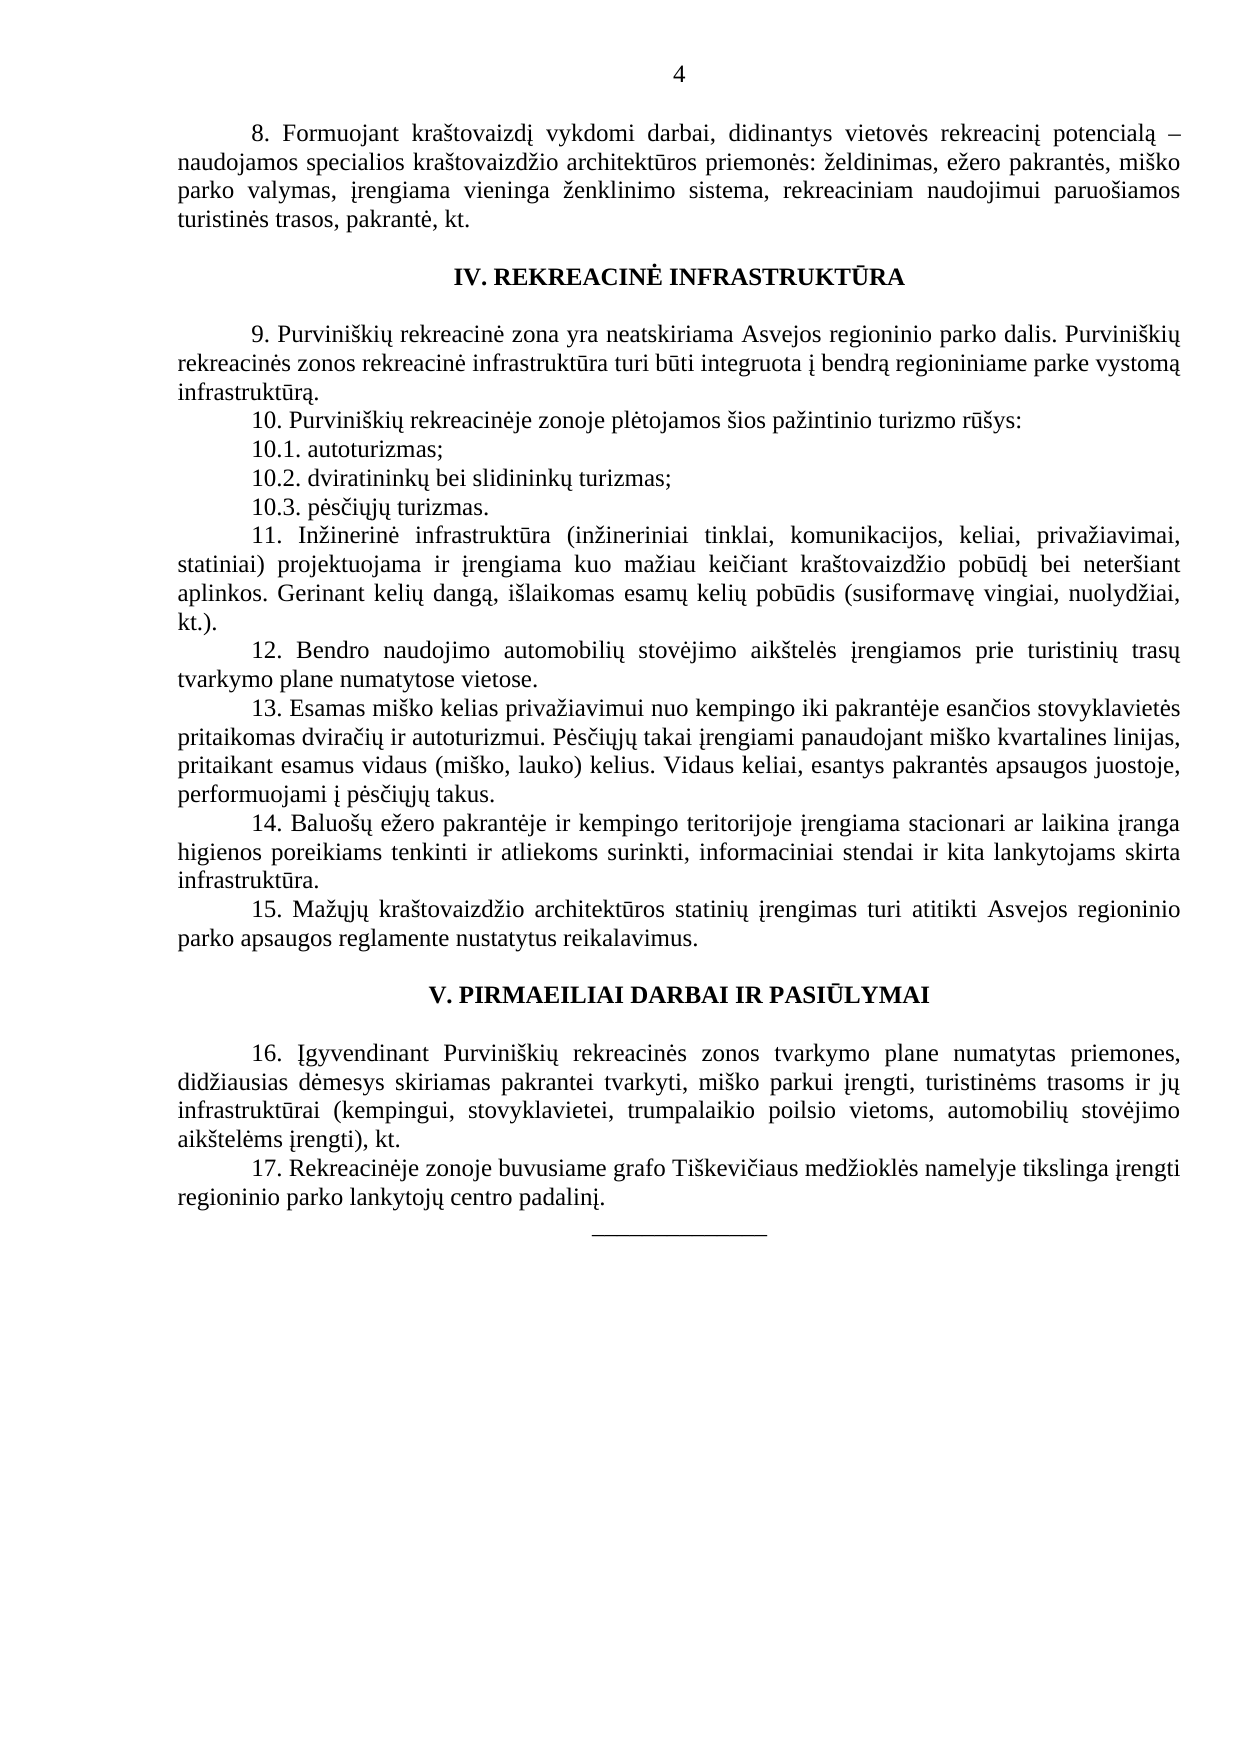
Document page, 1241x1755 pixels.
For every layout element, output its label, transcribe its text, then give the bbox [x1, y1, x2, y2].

text 9. Purviniškių rekreacinė zona yra neatskiriama Asvejos regioninio parko dalis. Purviniškių rekreacinės zonos rekreacinė infrastruktūra turi būti integruota į bendrą regioniniame parke vystomą infrastruktūrą. [177, 319, 1181, 406]
text 15. Mažųjų kraštovaizdžio architektūros statinių įrengimas turi atitikti Asvejos regioninio parko apsaugos reglamente nustatytus reikalavimus. [177, 894, 1181, 952]
text 11. Inžinerinė infrastruktūra (inžineriniai tinklai, komunikacijos, keliai, privažiavimai, statiniai) projektuojama ir įrengiama kuo mažiau keičiant kraštovaizdžio pobūdį bei neteršiant aplinkos. Gerinant kelių dangą, išlaikomas esamų kelių pobūdis (susiformavę vingiai, nuolydžiai, kt.). [177, 521, 1181, 636]
text 10. Purviniškių rekreacinėje zonoje plėtojamos šios pažintinio turizmo rūšys: [177, 406, 1181, 434]
text ______________ [177, 1211, 1181, 1239]
text 10.3. pėsčiųjų turizmas. [177, 492, 1181, 521]
text IV. REKREACINĖ INFRASTRUKTŪRA [177, 262, 1181, 291]
text 13. Esamas miško kelias privažiavimui nuo kempingo iki pakrantėje esančios stovyklavietės pritaikomas dviračių ir autoturizmui. Pėsčiųjų takai įrengiami panaudojant miško kvartalines linijas, pritaikant esamus vidaus (miško, lauko) kelius. Vidaus keliai, esantys pakrantės apsaugos juostoje, performuojami į pėsčiųjų takus. [177, 693, 1181, 808]
text V. PIRMAEILIAI DARBAI IR PASIŪLYMAI [177, 981, 1181, 1009]
text 14. Baluošų ežero pakrantėje ir kempingo teritorijoje įrengiama stacionari ar laikina įranga higienos poreikiams tenkinti ir atliekoms surinkti, informaciniai stendai ir kita lankytojams skirta infrastruktūra. [177, 808, 1181, 894]
text 12. Bendro naudojimo automobilių stovėjimo aikštelės įrengiamos prie turistinių trasų tvarkymo plane numatytose vietose. [177, 636, 1181, 693]
text 10.2. dviratininkų bei slidininkų turizmas; [177, 463, 1181, 492]
text 10.1. autoturizmas; [177, 434, 1181, 463]
text 8. Formuojant kraštovaizdį vykdomi darbai, didinantys vietovės rekreacinį potencialą – naudojamos specialios kraštovaizdžio architektūros priemonės: želdinimas, ežero pakrantės, miško parko valymas, įrengiama vieninga ženklinimo sistema, rekreaciniam naudojimui paruošiamos turistinės trasos, pakrantė, kt. [177, 118, 1181, 233]
text 17. Rekreacinėje zonoje buvusiame grafo Tiškevičiaus medžioklės namelyje tikslinga įrengti regioninio parko lankytojų centro padalinį. [177, 1153, 1181, 1211]
text 16. Įgyvendinant Purviniškių rekreacinės zonos tvarkymo plane numatytas priemones, didžiausias dėmesys skiriamas pakrantei tvarkyti, miško parkui įrengti, turistinėms trasoms ir jų infrastruktūrai (kempingui, stovyklavietei, trumpalaikio poilsio vietoms, automobilių stovėjimo aikštelėms įrengti), kt. [177, 1038, 1181, 1153]
